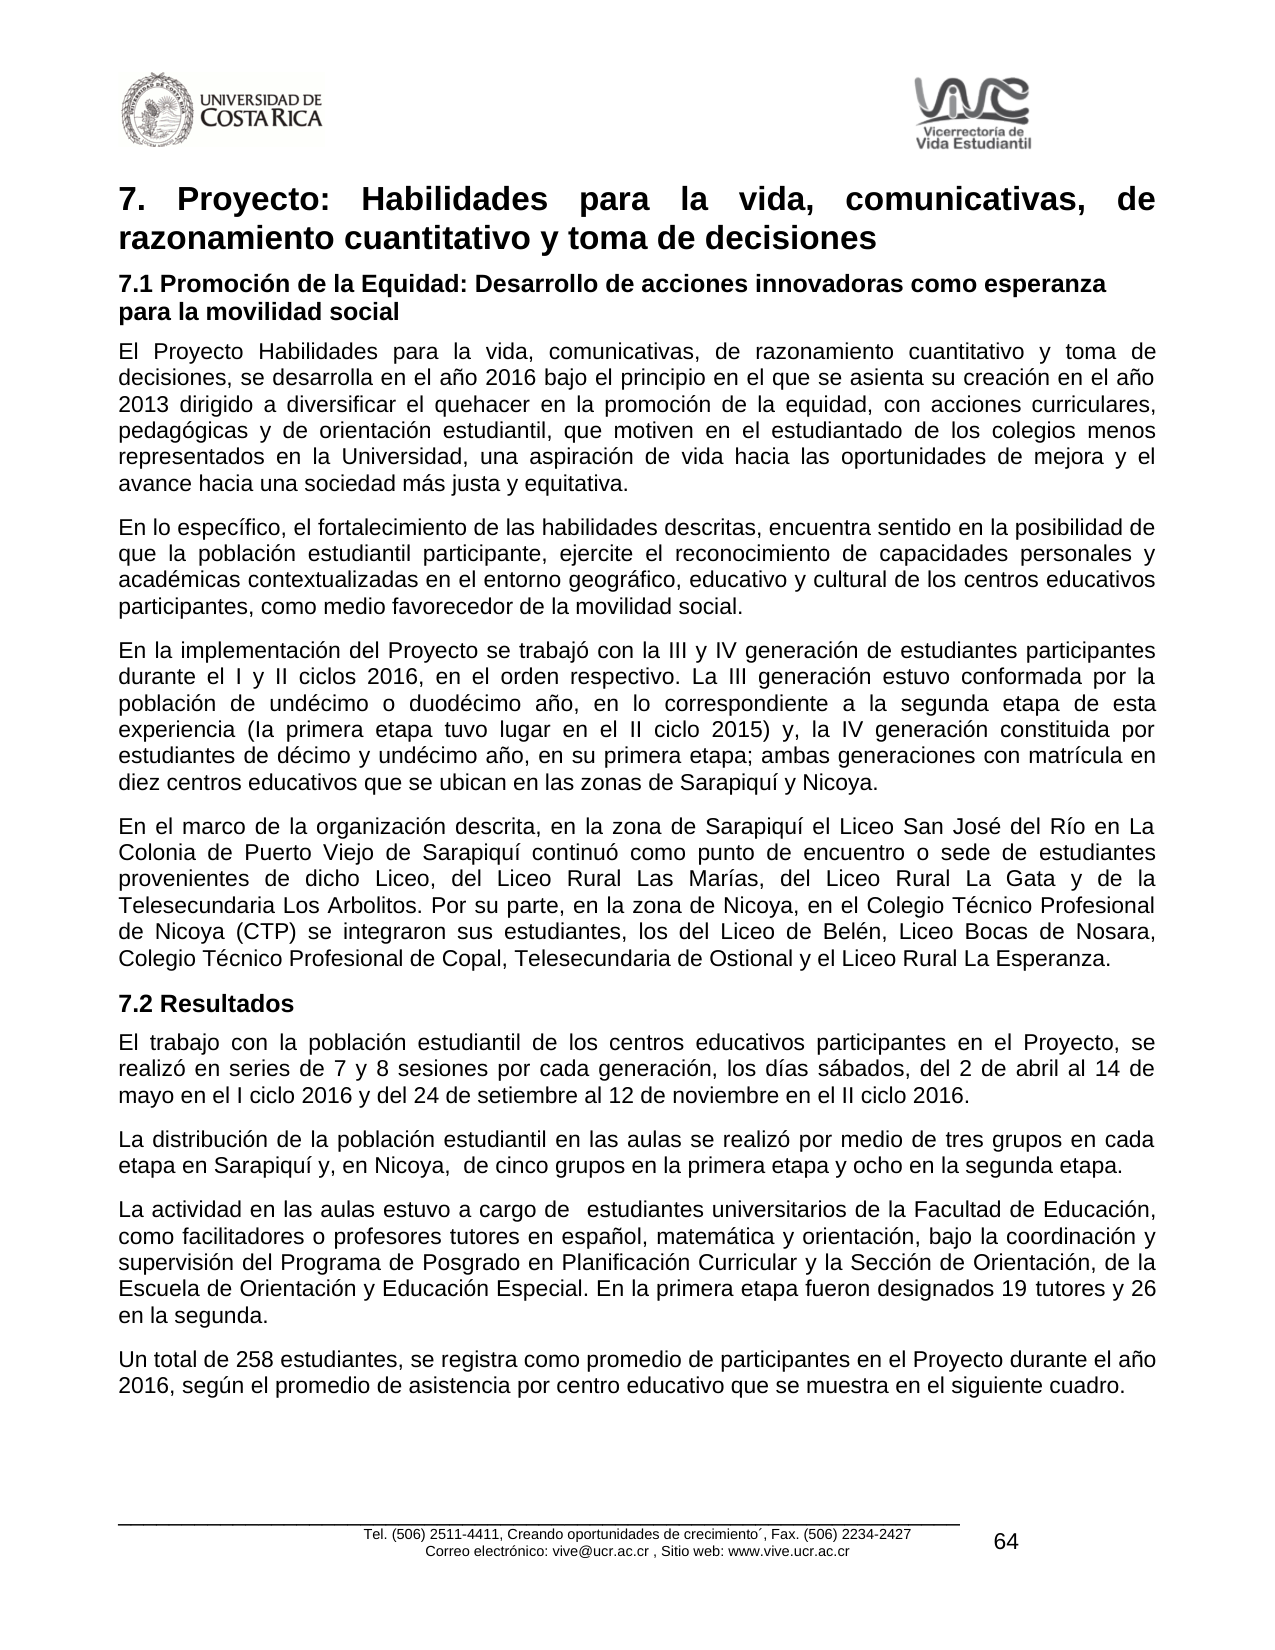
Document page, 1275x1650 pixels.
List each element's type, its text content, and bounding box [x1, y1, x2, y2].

text La actividad en las aulas estuvo a cargo de estudiantes universitarios de la Facultad de Educación, como facilitadores o profesores tutores en español, matemática y orientación, bajo la coordinación y supervisión del Programa de Posgrado en Planificación Curricular y la Sección de Orientación, de la Escuela de Orientación y Educación Especial. En la primera etapa fueron designados 19 tutores y 26 en la segunda. [118, 1196, 1157, 1328]
text El trabajo con la población estudiantil de los centros educativos participantes en el Proyecto, se realizó en series de 7 y 8 sesiones por cada generación, los días sábados, del 2 de abril al 14 de mayo en el I ciclo 2016 y del 24 de setiembre al 12 de noviembre en el II ciclo 2016. [118, 1029, 1157, 1108]
subtitle 7.2 Resultados [118, 988, 1157, 1017]
text En el marco de la organización descrita, en la zona de Sarapiquí el Liceo San José del Río en La Colonia de Puerto Viejo de Sarapiquí continuó como punto de encuentro o sede de estudiantes provenientes de dicho Liceo, del Liceo Rural Las Marías, del Liceo Rural La Gata y de la Telesecundaria Los Arbolitos. Por su parte, en la zona de Nicoya, en el Colegio Técnico Profesional de Nicoya (CTP) se integraron sus estudiantes, los del Liceo de Belén, Liceo Bocas de Nosara, Colegio Técnico Profesional de Copal, Telesecundaria de Ostional y el Liceo Rural La Esperanza. [118, 813, 1157, 971]
text Un total de 258 estudiantes, se registra como promedio de participantes en el Proyecto durante el año 2016, según el promedio de asistencia por centro educativo que se muestra en el siguiente cuadro. [118, 1346, 1157, 1398]
text El Proyecto Habilidades para la vida, comunicativas, de razonamiento cuantitativo y toma de decisiones, se desarrolla en el año 2016 bajo el principio en el que se asienta su creación en el año 2013 dirigido a diversificar el quehacer en la promoción de la equidad, con acciones curriculares, pedagógicas y de orientación estudiantil, que motiven en el estudiantado de los colegios menos representados en la Universidad, una aspiración de vida hacia las oportunidades de mejora y el avance hacia una sociedad más justa y equitativa. [118, 338, 1157, 496]
text En lo específico, el fortalecimiento de las habilidades descritas, encuentra sentido en la posibilidad de que la población estudiantil participante, ejercite el reconocimiento de capacidades personales y académicas contextualizadas en el entorno geográfico, educativo y cultural de los centros educativos participantes, como medio favorecedor de la movilidad social. [118, 514, 1157, 619]
text La distribución de la población estudiantil en las aulas se realizó por medio de tres grupos en cada etapa en Sarapiquí y, en Nicoya, de cinco grupos en la primera etapa y ocho en la segunda etapa. [118, 1126, 1157, 1178]
text En la implementación del Proyecto se trabajó con la III y IV generación de estudiantes participantes durante el I y II ciclos 2016, en el orden respectivo. La III generación estuvo conformada por la población de undécimo o duodécimo año, en lo correspondiente a la segunda etapa de esta experiencia (Ia primera etapa tuvo lugar en el II ciclo 2015) y, la IV generación constituida por estudiantes de décimo y undécimo año, en su primera etapa; ambas generaciones con matrícula en diez centros educativos que se ubican en las zonas de Sarapiquí y Nicoya. [118, 637, 1157, 795]
subtitle 7.1 Promoción de la Equidad: Desarrollo de acciones innovadoras como esperanza para la movilidad social [118, 269, 1157, 326]
subtitle 7. Proyecto: Habilidades para la vida, comunicativas, de razonamiento cuantitativo y toma de decisiones [118, 179, 1157, 256]
